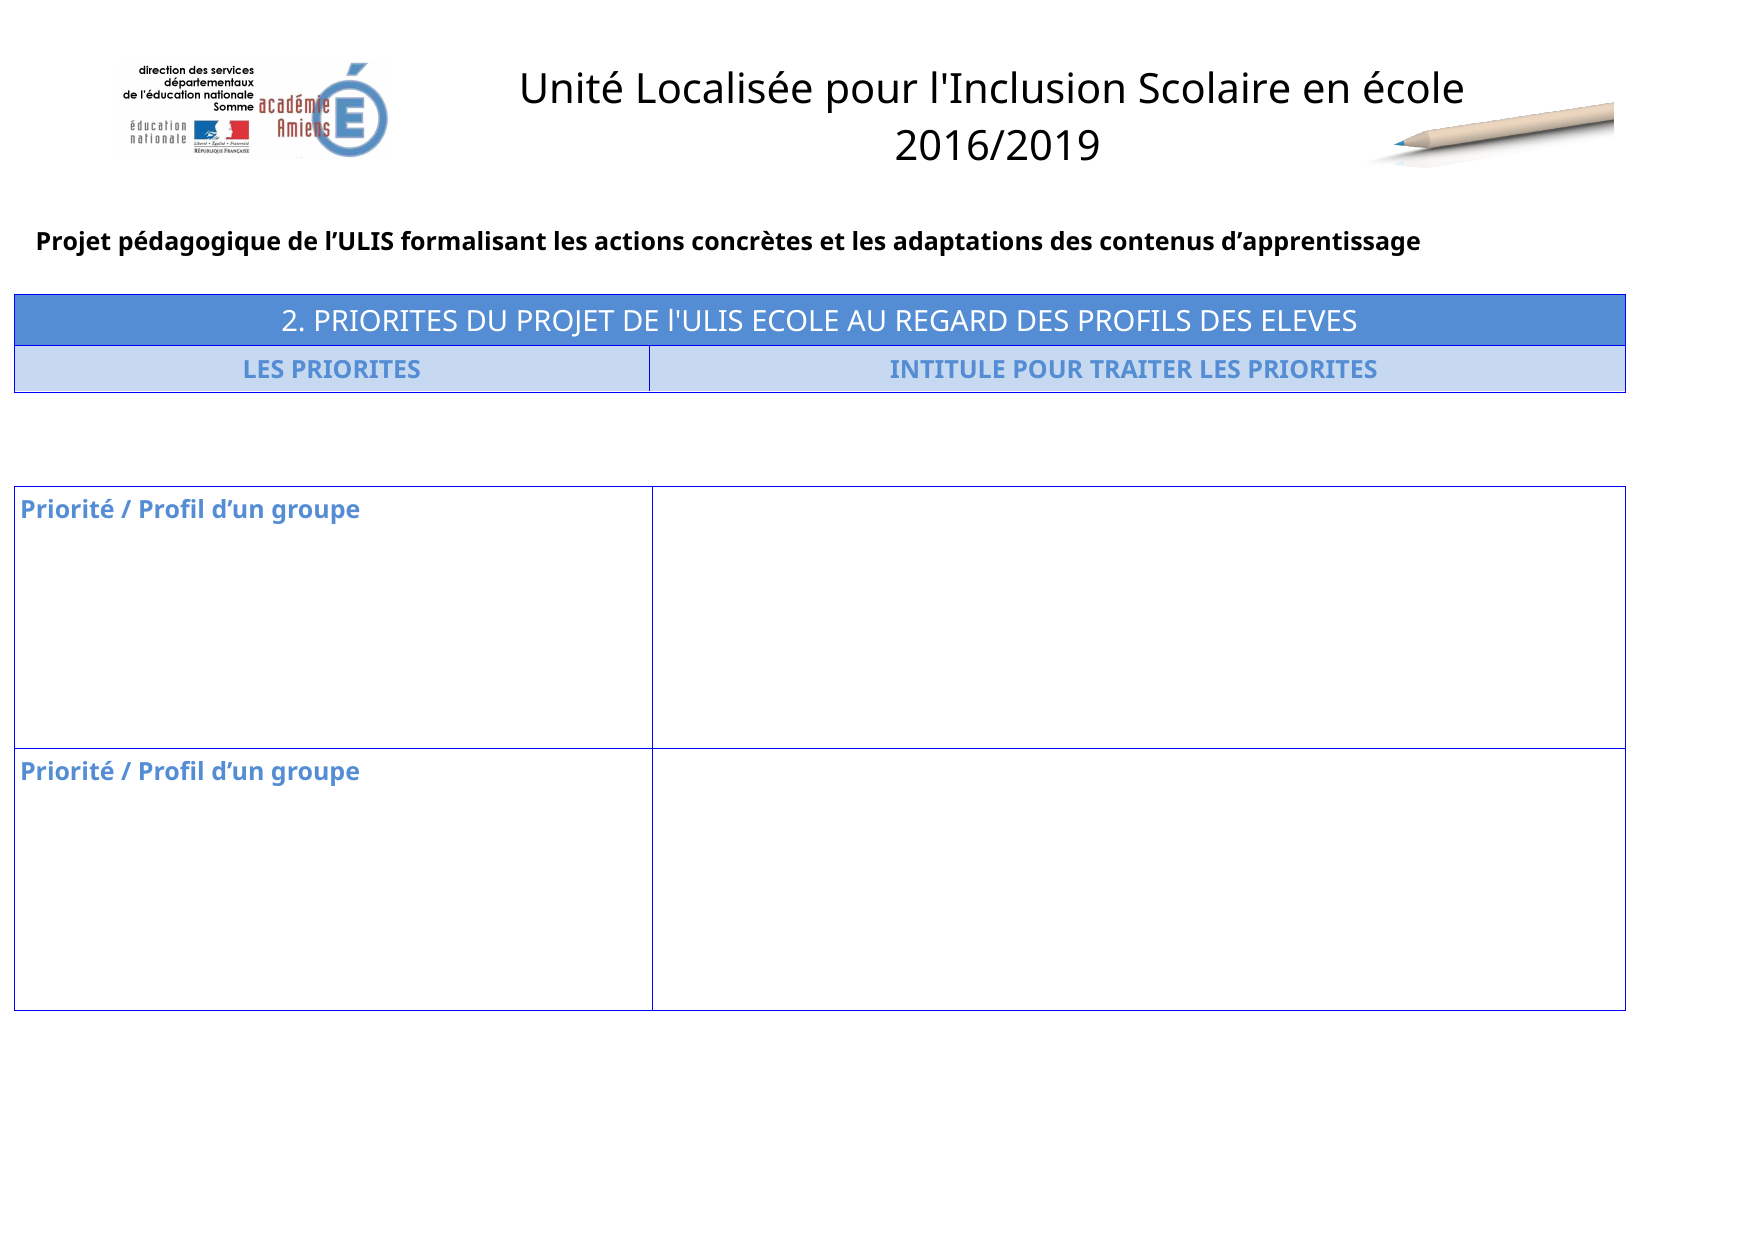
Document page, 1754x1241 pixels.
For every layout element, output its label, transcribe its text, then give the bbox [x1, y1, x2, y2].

table_header 2. PRIORITES DU PROJET DE l'ULIS ECOLE AU REGARD DES PROFILS DES ELEVES [15, 295, 1625, 345]
table_header [653, 487, 1625, 748]
table_header Priorité / Profil d’un groupe [15, 487, 652, 748]
table_cell Priorité / Profil d’un groupe [15, 749, 652, 1010]
table_cell [653, 749, 1625, 1010]
picture [1356, 102, 1614, 168]
text Projet pédagogique de l’ULIS formalisant les actions concrètes et les adaptations des contenus d’apprentissage [35, 224, 1636, 258]
table_cell LES PRIORITES [15, 346, 649, 391]
table_cell INTITULE POUR TRAITER LES PRIORITES [650, 346, 1625, 391]
picture [118, 59, 391, 159]
